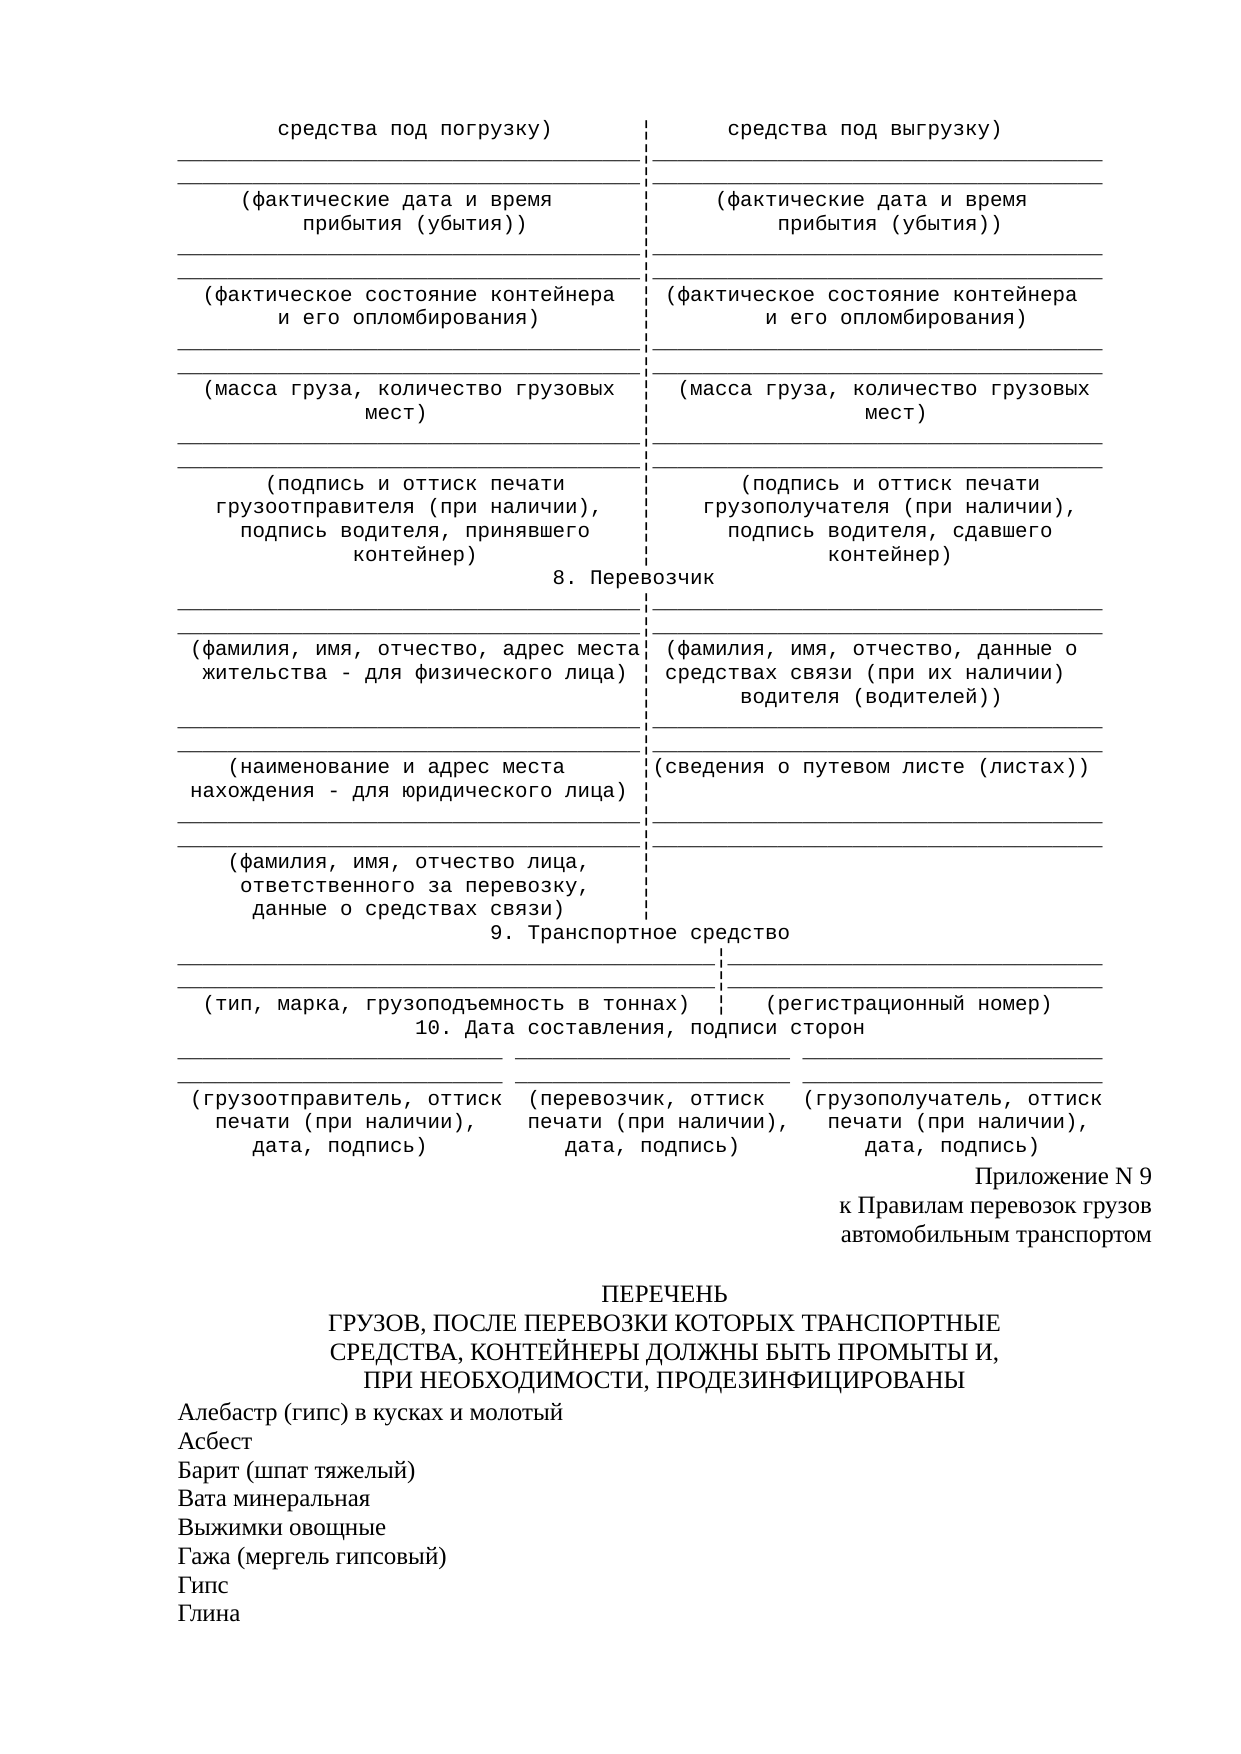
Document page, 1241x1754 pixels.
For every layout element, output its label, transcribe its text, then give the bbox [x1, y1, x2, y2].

text _____________________________________¦____________________________________ [177, 426, 1152, 449]
text (масса груза, количество грузовых ¦ (масса груза, количество грузовых [177, 378, 1152, 402]
text печати (при наличии), печати (при наличии), печати (при наличии), [177, 1111, 1152, 1135]
text (фамилия, имя, отчество, адрес места¦ (фамилия, имя, отчество, данные о [177, 638, 1152, 662]
text грузоотправителя (при наличии), ¦ грузополучателя (при наличии), [177, 496, 1152, 520]
text подпись водителя, принявшего ¦ подпись водителя, сдавшего [177, 520, 1152, 544]
text (наименование и адрес места ¦(сведения о путевом листе (листах)) [177, 757, 1152, 780]
text __________________________ ______________________ ________________________ [177, 1064, 1152, 1088]
text _____________________________________¦____________________________________ [177, 142, 1152, 165]
text ¦ водителя (водителей)) [177, 686, 1152, 709]
text прибытия (убытия)) ¦ прибытия (убытия)) [177, 213, 1152, 236]
text 9. Транспортное средство [177, 922, 1152, 946]
text _____________________________________¦____________________________________ [177, 591, 1152, 615]
text Приложение N 9 к Правилам перевозок грузов автомобильным транспортом [177, 1161, 1152, 1248]
text _____________________________________¦____________________________________ [177, 236, 1152, 260]
text нахождения - для юридического лица) ¦ [177, 780, 1152, 804]
text контейнер) ¦ контейнер) [177, 544, 1152, 567]
text _____________________________________¦____________________________________ [177, 354, 1152, 378]
text _____________________________________¦____________________________________ [177, 709, 1152, 733]
text (фактическое состояние контейнера ¦ (фактическое состояние контейнера [177, 284, 1152, 307]
text Алебастр (гипс) в кусках и молотый Асбест Барит (шпат тяжелый) Вата минеральная Выжимки овощные Гажа (мергель гипсовый) Гипс Глина [177, 1397, 1152, 1627]
text (подпись и оттиск печати ¦ (подпись и оттиск печати [177, 473, 1152, 496]
text ___________________________________________¦______________________________ [177, 946, 1152, 969]
text и его опломбирования) ¦ и его опломбирования) [177, 307, 1152, 331]
text _____________________________________¦____________________________________ [177, 260, 1152, 284]
text _____________________________________¦____________________________________ [177, 733, 1152, 757]
text мест) ¦ мест) [177, 402, 1152, 426]
text _____________________________________¦____________________________________ [177, 165, 1152, 189]
text (фамилия, имя, отчество лица, ¦ [177, 851, 1152, 875]
text (фактические дата и время ¦ (фактические дата и время [177, 189, 1152, 213]
text средства под погрузку) ¦ средства под выгрузку) [177, 118, 1152, 142]
text ___________________________________________¦______________________________ [177, 969, 1152, 993]
text _____________________________________¦____________________________________ [177, 331, 1152, 354]
text _____________________________________¦____________________________________ [177, 449, 1152, 473]
text _____________________________________¦____________________________________ [177, 827, 1152, 851]
text ответственного за перевозку, ¦ [177, 875, 1152, 898]
text _____________________________________¦____________________________________ [177, 804, 1152, 827]
text жительства - для физического лица) ¦ средствах связи (при их наличии) [177, 662, 1152, 686]
text _____________________________________¦____________________________________ [177, 615, 1152, 638]
text 10. Дата составления, подписи сторон [177, 1017, 1152, 1040]
text 8. Перевозчик [177, 567, 1152, 591]
text данные о средствах связи) ¦ [177, 898, 1152, 922]
text __________________________ ______________________ ________________________ [177, 1040, 1152, 1064]
text (грузоотправитель, оттиск (перевозчик, оттиск (грузополучатель, оттиск [177, 1088, 1152, 1111]
text дата, подпись) дата, подпись) дата, подпись) [177, 1135, 1152, 1158]
text ПЕРЕЧЕНЬ ГРУЗОВ, ПОСЛЕ ПЕРЕВОЗКИ КОТОРЫХ ТРАНСПОРТНЫЕ СРЕДСТВА, КОНТЕЙНЕРЫ ДОЛЖНЫ БЫТЬ ПРОМЫТЫ И, ПРИ НЕОБХОДИМОСТИ, ПРОДЕЗИНФИЦИРОВАНЫ [177, 1251, 1152, 1394]
text (тип, марка, грузоподъемность в тоннах) ¦ (регистрационный номер) [177, 993, 1152, 1017]
